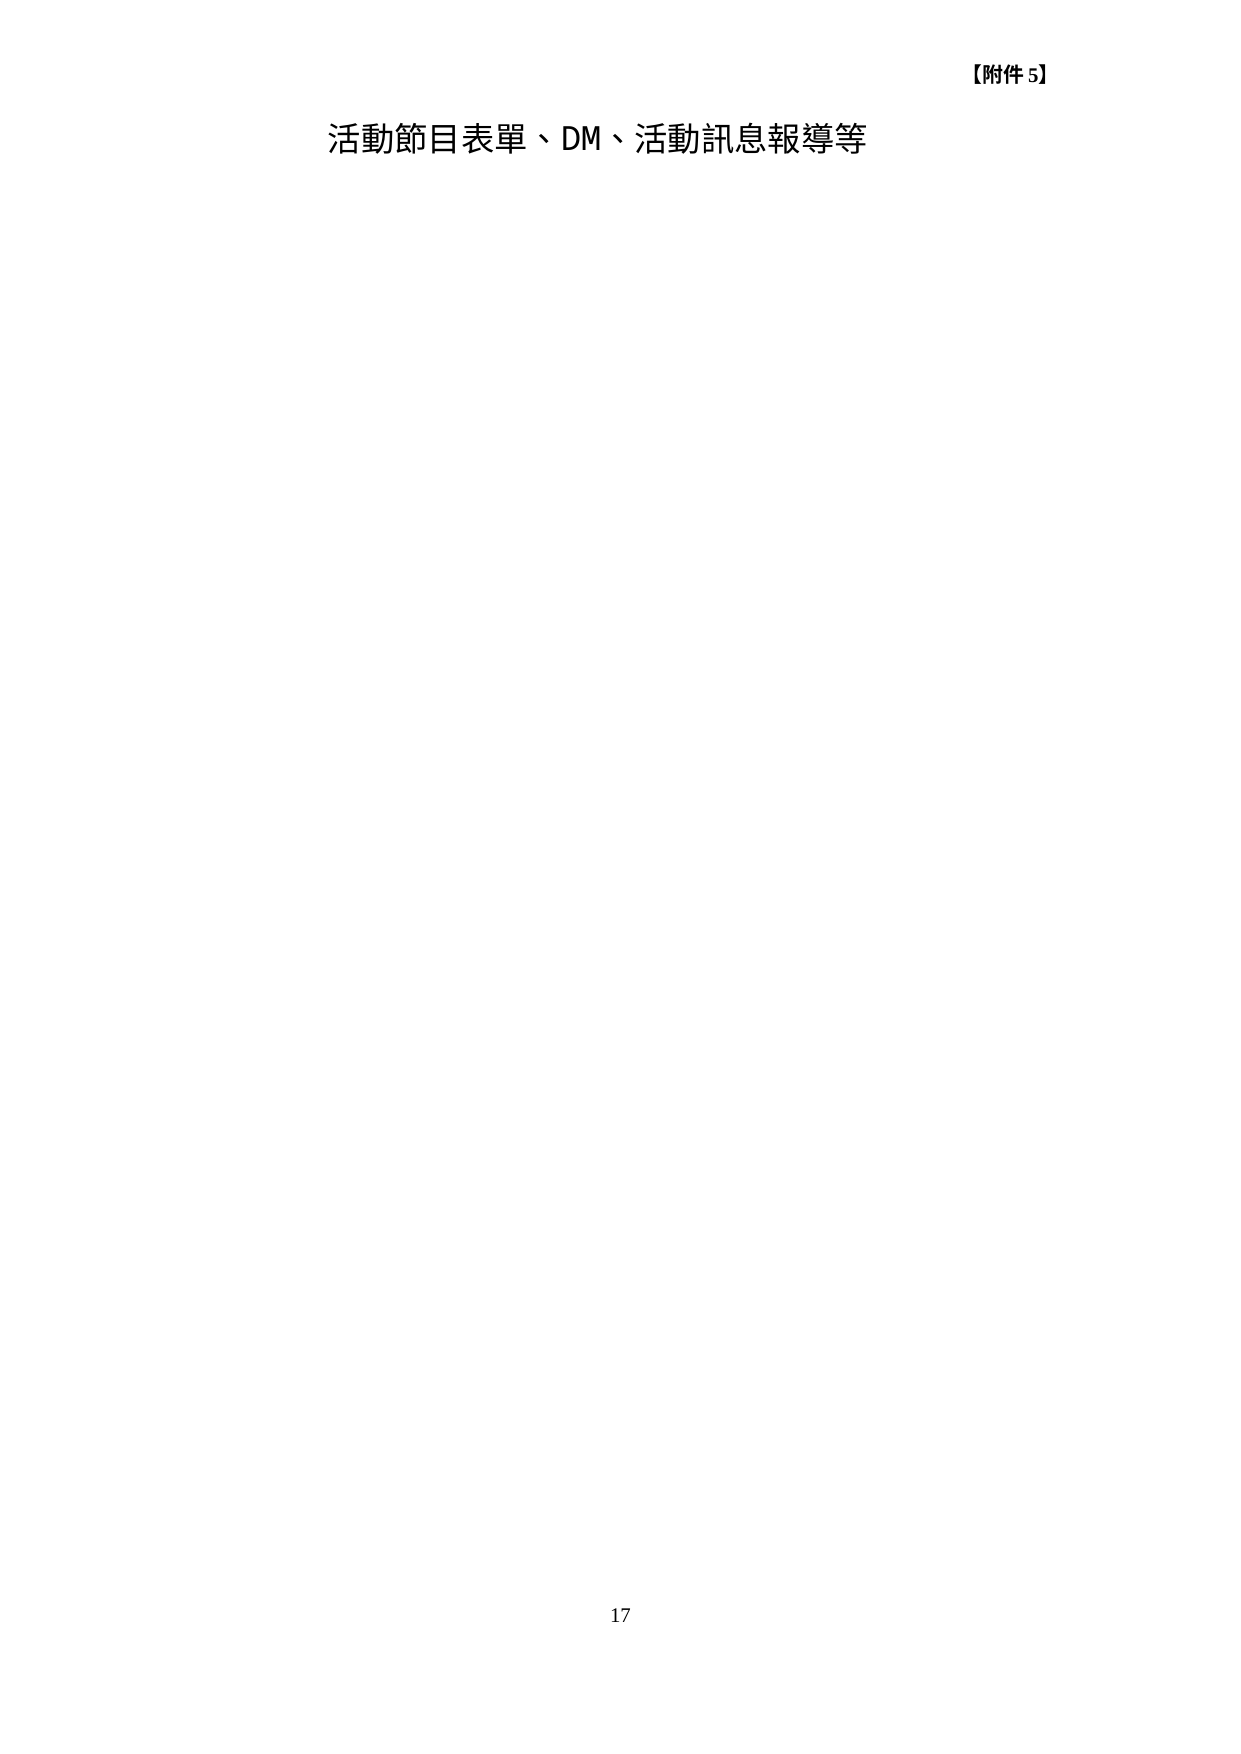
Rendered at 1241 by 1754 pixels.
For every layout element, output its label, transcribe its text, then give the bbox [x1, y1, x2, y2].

text 【附件5】 [961, 58, 1065, 88]
text 活動節目表單、DM、活動訊息報導等 [187, 96, 1053, 158]
